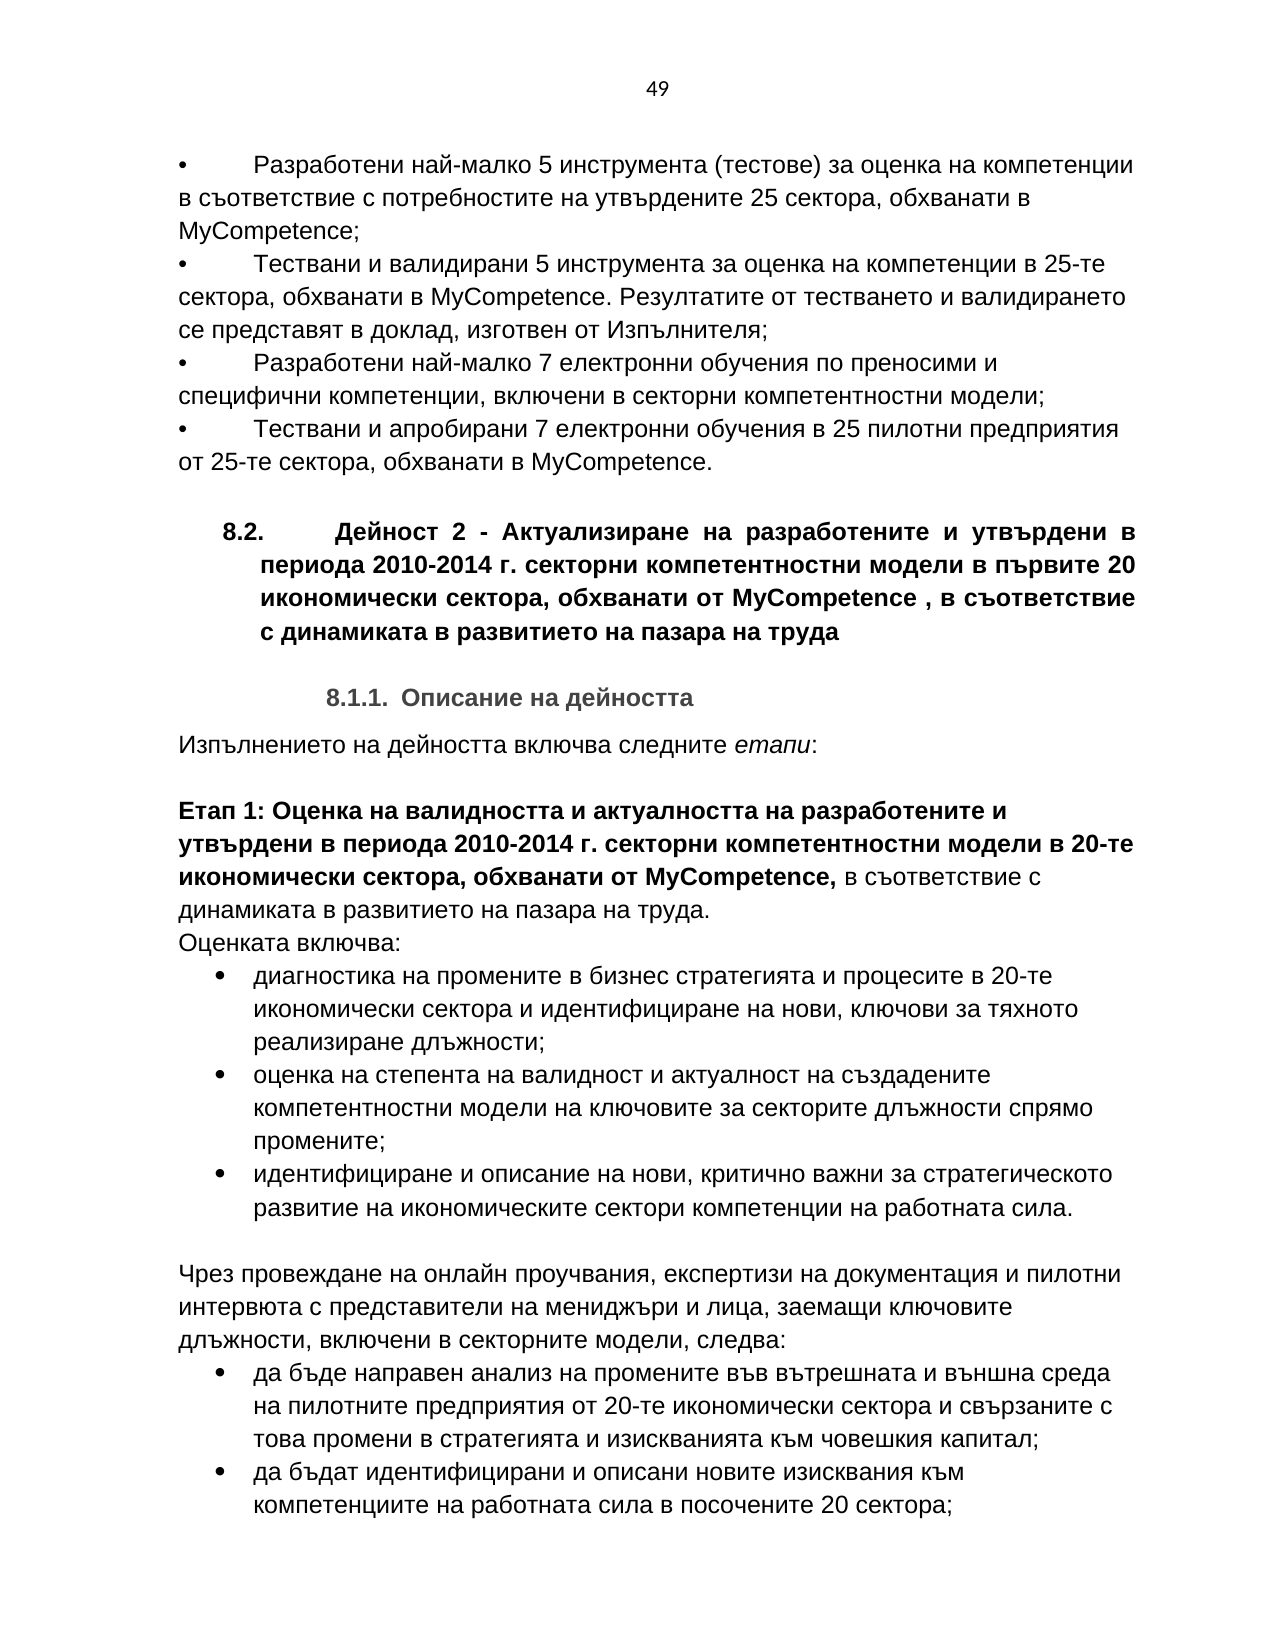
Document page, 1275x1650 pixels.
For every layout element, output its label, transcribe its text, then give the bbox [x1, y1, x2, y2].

list да бъдат идентифицирани и описани новите изисквания към компетенциите на работната сила в посочените 20 сектора; [216, 1457, 1137, 1519]
list оценка на степента на валидност и актуалност на създадените компетентностни модели на ключовите за секторите длъжности спрямо промените; [216, 1060, 1137, 1155]
subtitle Дейност 2 - Актуализиране на разработените и утвърдени в периода 2010-2014 г. секторни компетентностни модели в първите 20 икономически сектора, обхванати от MyCompetence , в съответствие с динамиката в развитието на пазара на труда [222, 517, 1137, 645]
text Оценката включва: [178, 928, 1137, 957]
text • Тествани и апробирани 7 електронни обучения в 25 пилотни предприятия от 25-те сектора, обхванати в MyCompetence. [178, 414, 1137, 476]
text Изпълнението на дейността включва следните етапи: [178, 730, 1137, 759]
subtitle Описание на дейността [326, 682, 1137, 711]
text • Разработени най-малко 5 инструмента (тестове) за оценка на компетенции в съответствие с потребностите на утвърдените 25 сектора, обхванати в MyCompetence; [178, 150, 1137, 245]
text Етап 1: Оценка на валидността и актуалността на разработените и утвърдени в периода 2010-2014 г. секторни компетентностни модели в 20-те икономически сектора, обхванати от MyCompetence, в съответствие с динамиката в развитието на пазара на труда. [178, 796, 1137, 924]
list идентифициране и описание на нови, критично важни за стратегическото развитие на икономическите сектори компетенции на работната сила. [216, 1159, 1137, 1221]
list да бъде направен анализ на промените във вътрешната и външна среда на пилотните предприятия от 20-те икономически сектора и свързаните с това промени в стратегията и изискванията към човешкия капитал; [216, 1358, 1137, 1452]
text • Тествани и валидирани 5 инструмента за оценка на компетенции в 25-те сектора, обхванати в MyCompetence. Резултатите от тестването и валидирането се представят в доклад, изготвен от Изпълнителя; [178, 249, 1137, 344]
text Чрез провеждане на онлайн проучвания, експертизи на документация и пилотни интервюта с представители на мениджъри и лица, заемащи ключовите длъжности, включени в секторните модели, следва: [178, 1258, 1137, 1353]
list диагностика на промените в бизнес стратегията и процесите в 20-те икономически сектора и идентифициране на нови, ключови за тяхното реализиране длъжности; [216, 961, 1137, 1056]
text • Разработени най-малко 7 електронни обучения по преносими и специфични компетенции, включени в секторни компетентностни модели; [178, 348, 1137, 410]
